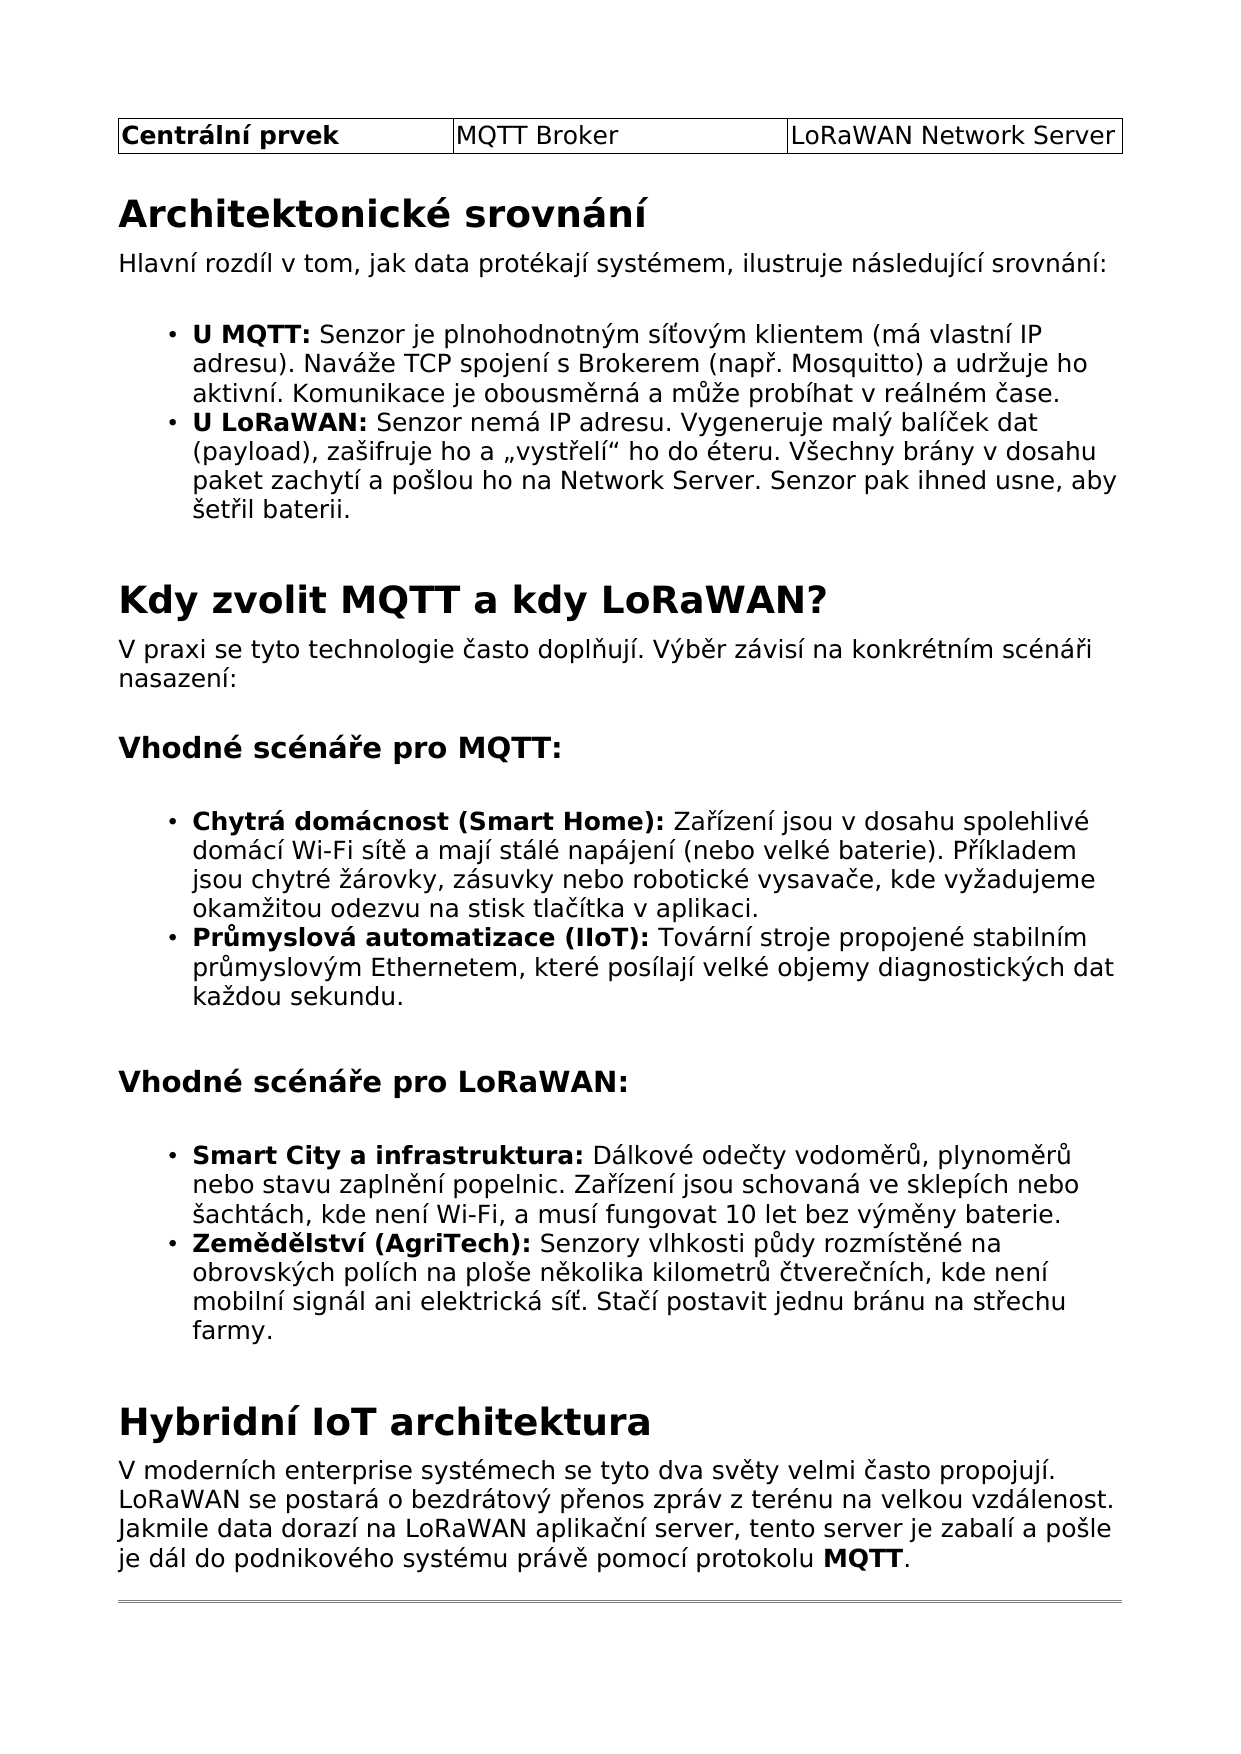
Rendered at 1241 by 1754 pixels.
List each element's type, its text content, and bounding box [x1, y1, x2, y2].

subtitle Kdy zvolit MQTT a kdy LoRaWAN? [118, 579, 1122, 623]
subtitle Hybridní IoT architektura [118, 1400, 1122, 1444]
list Chytrá domácnost (Smart Home): Zařízení jsou v dosahu spolehlivé domácí Wi-Fi sítě a mají stálé napájení (nebo velké baterie). Příkladem jsou chytré žárovky, zásuvky nebo robotické vysavače, kde vyžadujeme okamžitou odezvu na stisk tlačítka v aplikaci. [177, 807, 1122, 924]
text V praxi se tyto technologie často doplňují. Výběr závisí na konkrétním scénáři nasazení: [118, 635, 1122, 693]
table_cell LoRaWAN Network Server [788, 119, 1122, 153]
subtitle Architektonické srovnání [118, 193, 1122, 237]
table_cell Centrální prvek [119, 119, 453, 153]
subtitle Vhodné scénáře pro LoRaWAN: [118, 1066, 1122, 1099]
list U LoRaWAN: Senzor nemá IP adresu. Vygeneruje malý balíček dat (payload), zašifruje ho a „vystřelí“ ho do éteru. Všechny brány v dosahu paket zachytí a pošlou ho na Network Server. Senzor pak ihned usne, aby šetřil baterii. [177, 408, 1122, 524]
list Smart City a infrastruktura: Dálkové odečty vodoměrů, plynoměrů nebo stavu zaplnění popelnic. Zařízení jsou schovaná ve sklepích nebo šachtách, kde není Wi-Fi, a musí fungovat 10 let bez výměny baterie. [177, 1142, 1122, 1229]
table_cell MQTT Broker [454, 119, 787, 153]
list Průmyslová automatizace (IIoT): Tovární stroje propojené stabilním průmyslovým Ethernetem, které posílají velké objemy diagnostických dat každou sekundu. [177, 924, 1122, 1011]
text V moderních enterprise systémech se tyto dva světy velmi často propojují. LoRaWAN se postará o bezdrátový přenos zpráv z terénu na velkou vzdálenost. Jakmile data dorazí na LoRaWAN aplikační server, tento server je zabalí a pošle je dál do podnikového systému právě pomocí protokolu MQTT. [118, 1456, 1122, 1573]
subtitle Vhodné scénáře pro MQTT: [118, 731, 1122, 765]
list U MQTT: Senzor je plnohodnotným síťovým klientem (má vlastní IP adresu). Naváže TCP spojení s Brokerem (např. Mosquitto) a udržuje ho aktivní. Komunikace je obousměrná a může probíhat v reálném čase. [177, 320, 1122, 408]
list Zemědělství (AgriTech): Senzory vlhkosti půdy rozmístěné na obrovských polích na ploše několika kilometrů čtverečních, kde není mobilní signál ani elektrická síť. Stačí postavit jednu bránu na střechu farmy. [177, 1229, 1122, 1346]
text Hlavní rozdíl v tom, jak data protékají systémem, ilustruje následující srovnání: [118, 249, 1122, 278]
